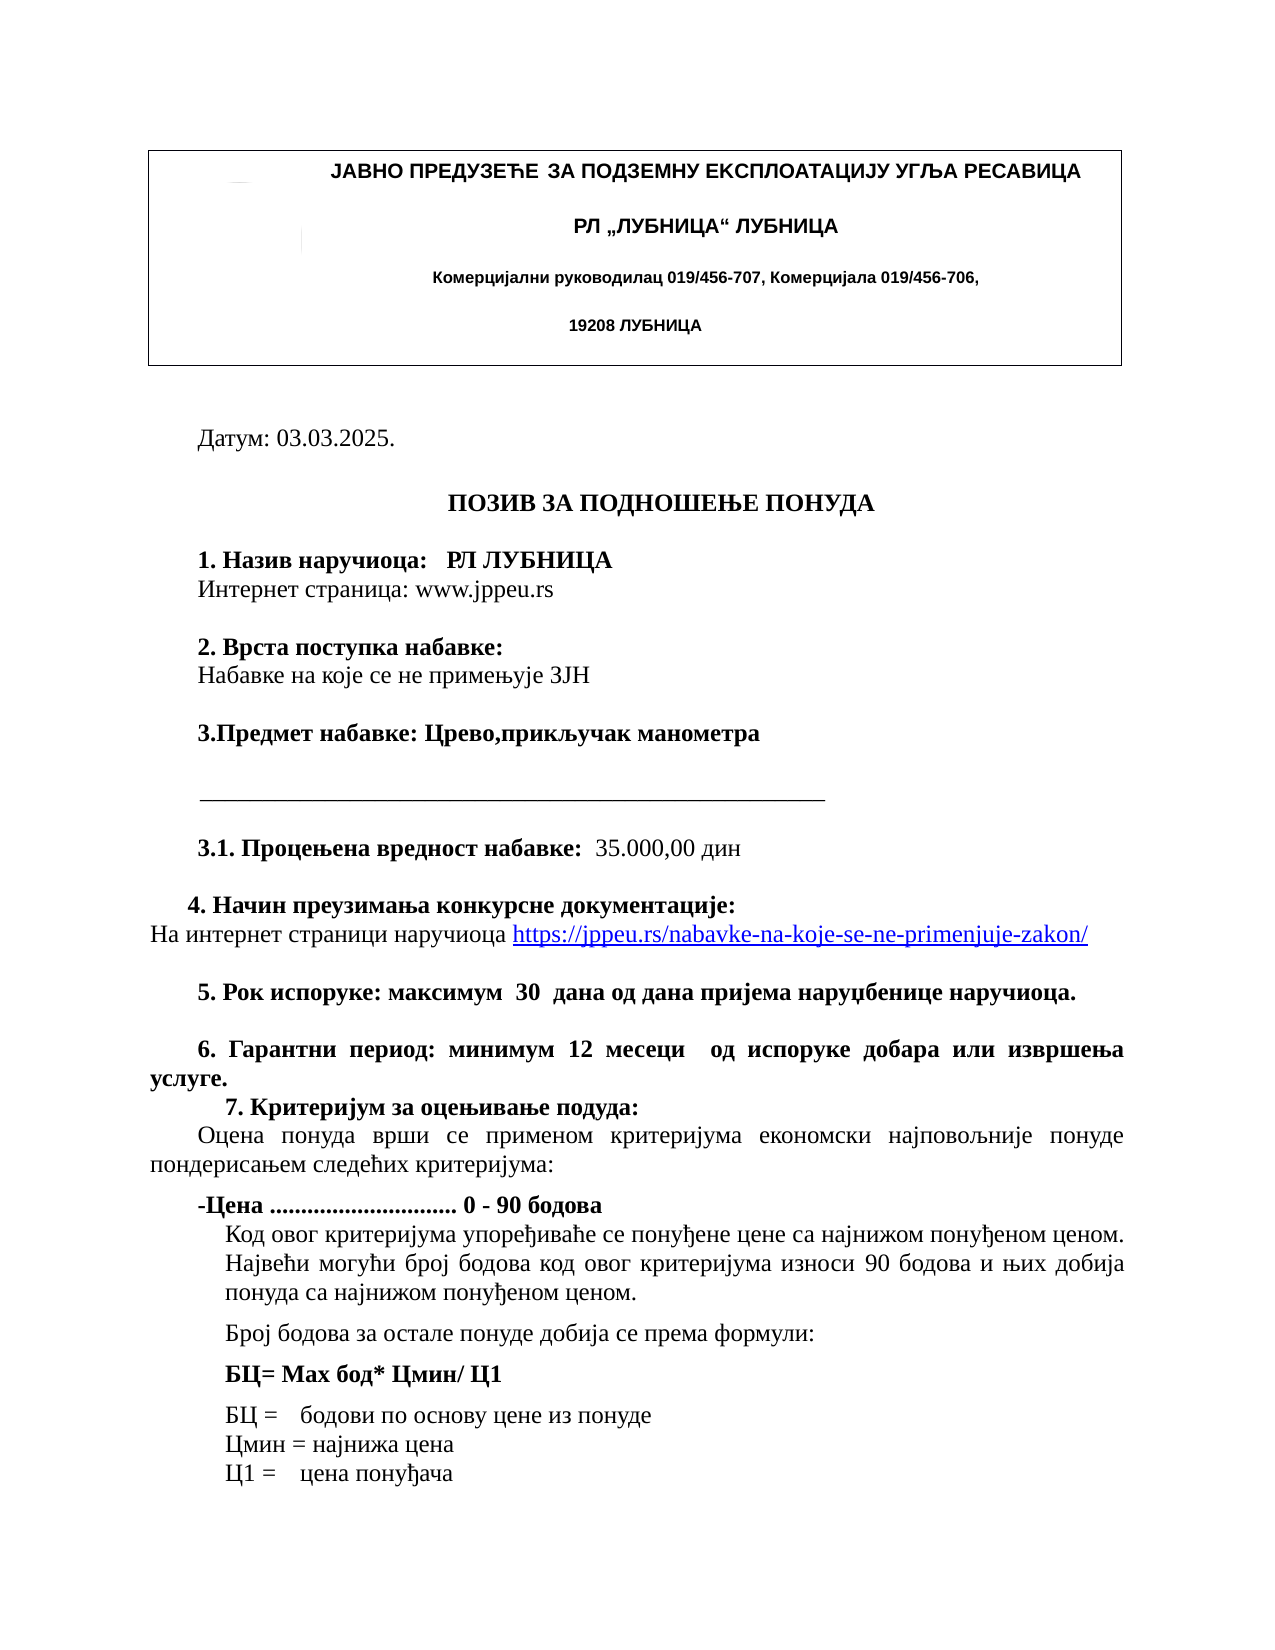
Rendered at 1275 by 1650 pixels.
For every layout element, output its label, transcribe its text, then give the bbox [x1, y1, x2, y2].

text 6. Гарантни период: минимум 12 месеци од испоруке добара или извршења услуге. [150, 1034, 1125, 1092]
text 5. Рок испоруке: максимум 30 дана од дана пријема наруџбенице наручиоца. [150, 977, 1125, 1006]
text На интернет страници наручиоца https://jppeu.rs/nabavke-na-koje-se-ne-primenjuje-zakon/ [150, 919, 1125, 948]
table_header ЈАВНО ПРЕДУЗЕЋЕ ЗА ПОДЗЕМНУ EKСПЛОАТАЦИЈУ УГЉА РЕСАВИЦА РЛ „ЛУБНИЦА“ ЛУБНИЦА Комерцијални руководилац 019/456-707, Комерцијала 019/456-706, 19208 ЛУБНИЦА [149, 151, 1121, 365]
text 2. Врста поступка набавке: [150, 632, 1125, 661]
text Ц1 = цена понуђача [225, 1458, 1125, 1487]
text БЦ= Маx бод* Цмин/ Ц1 [225, 1359, 1125, 1388]
text Датум: 03.03.2025. [150, 423, 1125, 452]
text -Цена .............................. 0 - 90 бодова [150, 1191, 1125, 1219]
text 4. Начин преузимања конкурсне документације: [150, 891, 1125, 919]
text ПОЗИВ ЗА ПОДНОШЕЊЕ ПОНУДА [150, 488, 1125, 517]
text 7. Критеријум за оцењивање подуда: [150, 1092, 1125, 1121]
text Интернет страница: www.jppeu.rs [150, 574, 1125, 603]
text Цмин = најнижа цена [225, 1429, 1125, 1458]
text Код овог критеријума упоређиваће се понуђене цене са најнижом понуђеном ценом. Највећи могући број бодова код овог критеријума износи 90 бодова и њих добија понуда са најнижом понуђеном ценом. [225, 1219, 1125, 1306]
text Оцена понуда врши се применом критеријума економски најповољније понуде пондерисањем следећих критеријума: [150, 1121, 1125, 1178]
text 3.1. Процењена вредност набавке: 35.000,00 дин [150, 833, 1125, 862]
text __________________________________________________ [150, 776, 1125, 804]
text Набавке на које се не примењује ЗЈН [150, 661, 1125, 689]
text БЦ = бодови по основу цене из понуде [225, 1401, 1125, 1429]
text 1. Назив наручиоца: РЛ ЛУБНИЦА [150, 546, 1125, 574]
text Број бодова за остале понуде добија се према формули: [225, 1318, 1125, 1347]
text 3.Предмет набавке: Црево,прикључак манометра [150, 718, 1125, 747]
